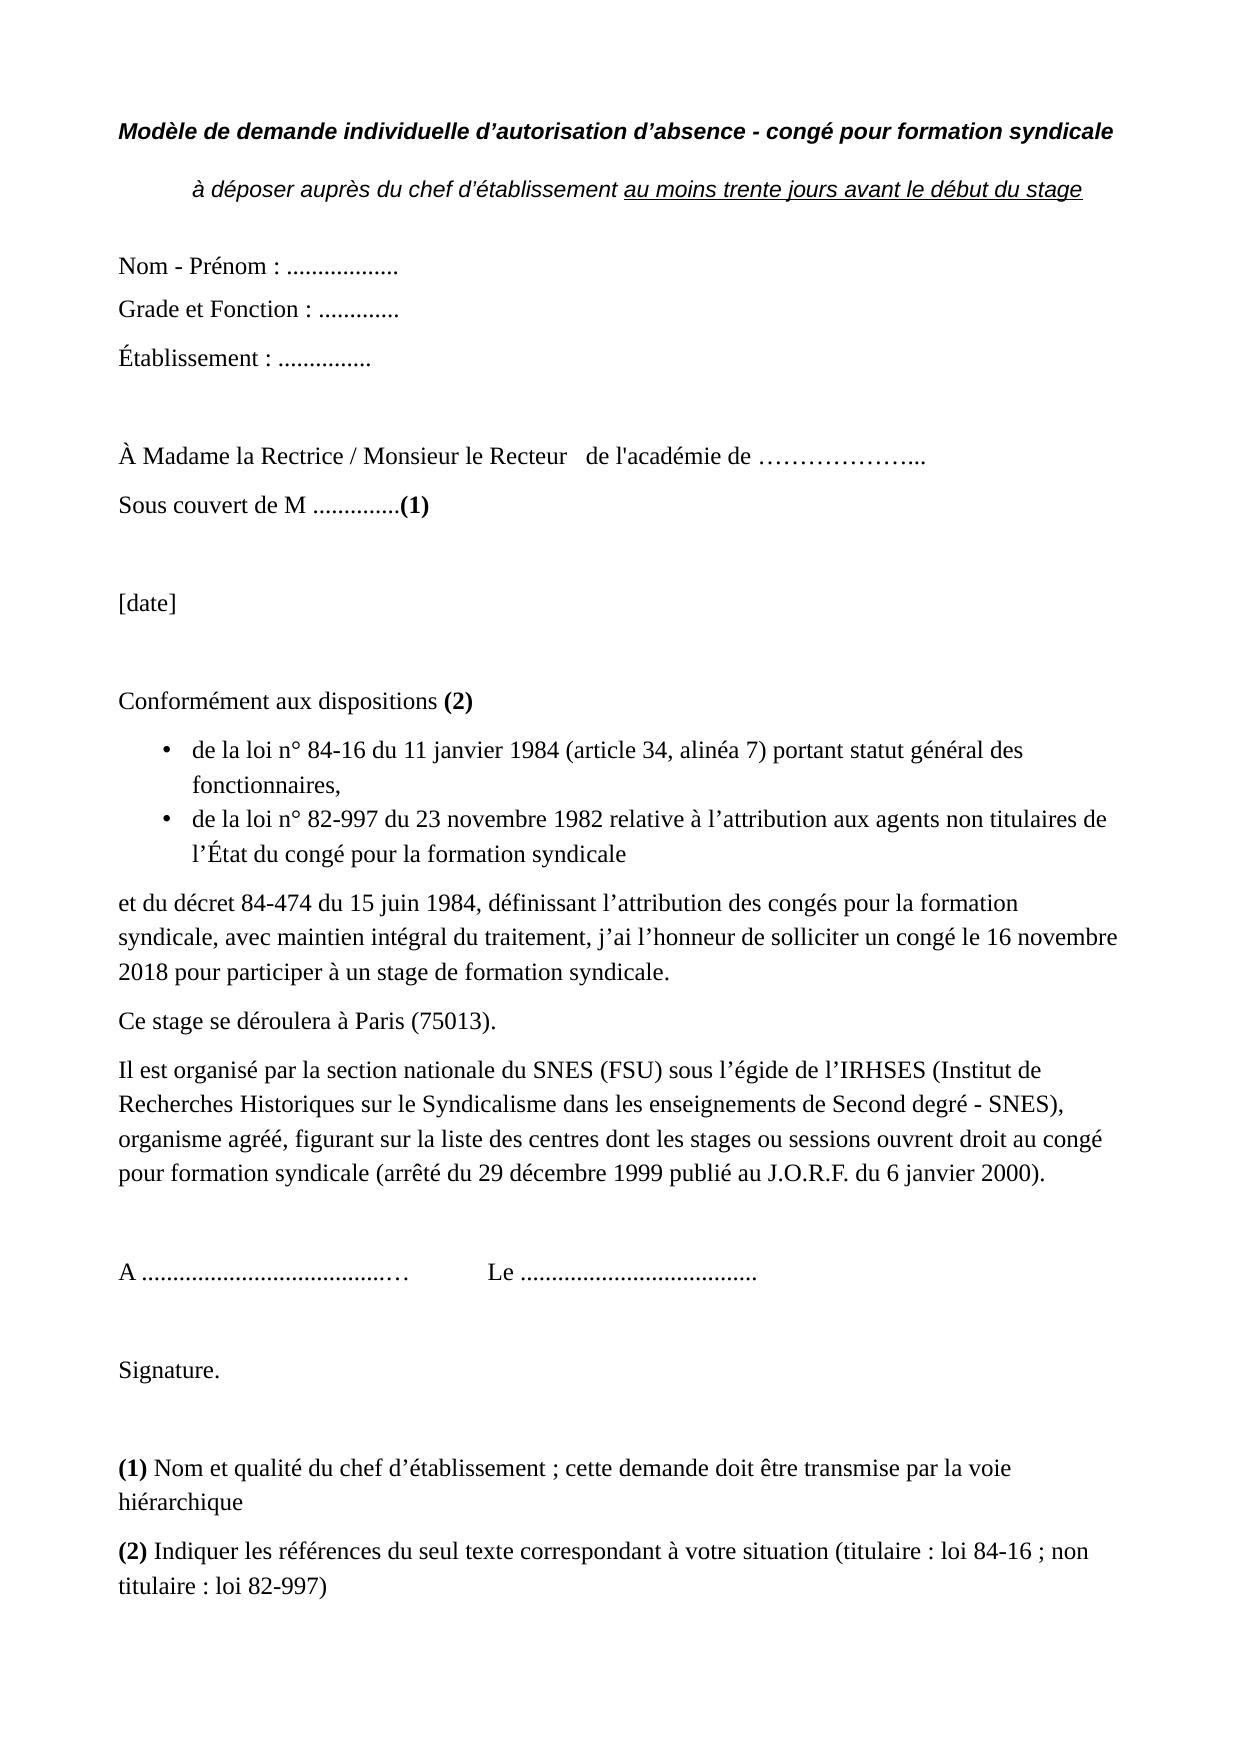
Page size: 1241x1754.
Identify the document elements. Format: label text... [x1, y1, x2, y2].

text et du décret 84-474 du 15 juin 1984, définissant l’attribution des congés pour la formation syndicale, avec maintien intégral du traitement, j’ai l’honneur de solliciter un congé le 16 novembre 2018 pour participer à un stage de formation syndicale. [118, 888, 1122, 986]
text À Madame la Rectrice / Monsieur le Recteur de l'académie de ………………... [118, 441, 1122, 470]
text Sous couvert de M ..............(1) [118, 490, 1122, 519]
text Signature. [118, 1355, 1122, 1383]
text (2) Indiquer les références du seul texte correspondant à votre situation (titulaire : loi 84-16 ; non titulaire : loi 82-997) [118, 1536, 1122, 1599]
text (1) Nom et qualité du chef d’établissement ; cette demande doit être transmise par la voie hiérarchique [118, 1453, 1122, 1516]
text [date] [118, 588, 1122, 617]
text Établissement : ............... [118, 343, 1122, 372]
text Conformément aux dispositions (2) [118, 686, 1122, 715]
text Grade et Fonction : ............. [118, 294, 1122, 323]
text A .......................................… Le ...................................... [118, 1257, 1122, 1285]
text Ce stage se déroulera à Paris (75013). [118, 1006, 1122, 1035]
text Il est organisé par la section nationale du SNES (FSU) sous l’égide de l’IRHSES (Institut de Recherches Historiques sur le Syndicalisme dans les enseignements de Second degré - SNES), organisme agréé, figurant sur la liste des centres dont les stages ou sessions ouvrent droit au congé pour formation syndicale (arrêté du 29 décembre 1999 publié au J.O.R.F. du 6 janvier 2000). [118, 1055, 1122, 1187]
subtitle Modèle de demande individuelle d’autorisation d’absence - congé pour formation syndicale [118, 118, 1122, 144]
list de la loi n° 82-997 du 23 novembre 1982 relative à l’attribution aux agents non titulaires de l’État du congé pour la formation syndicale [162, 804, 1122, 868]
text Nom - Prénom : .................. [118, 251, 1122, 279]
list à déposer auprès du chef d’établissement au moins trente jours avant le début du stage [162, 176, 1122, 202]
list de la loi n° 84-16 du 11 janvier 1984 (article 34, alinéa 7) portant statut général des fonctionnaires, [162, 735, 1122, 799]
